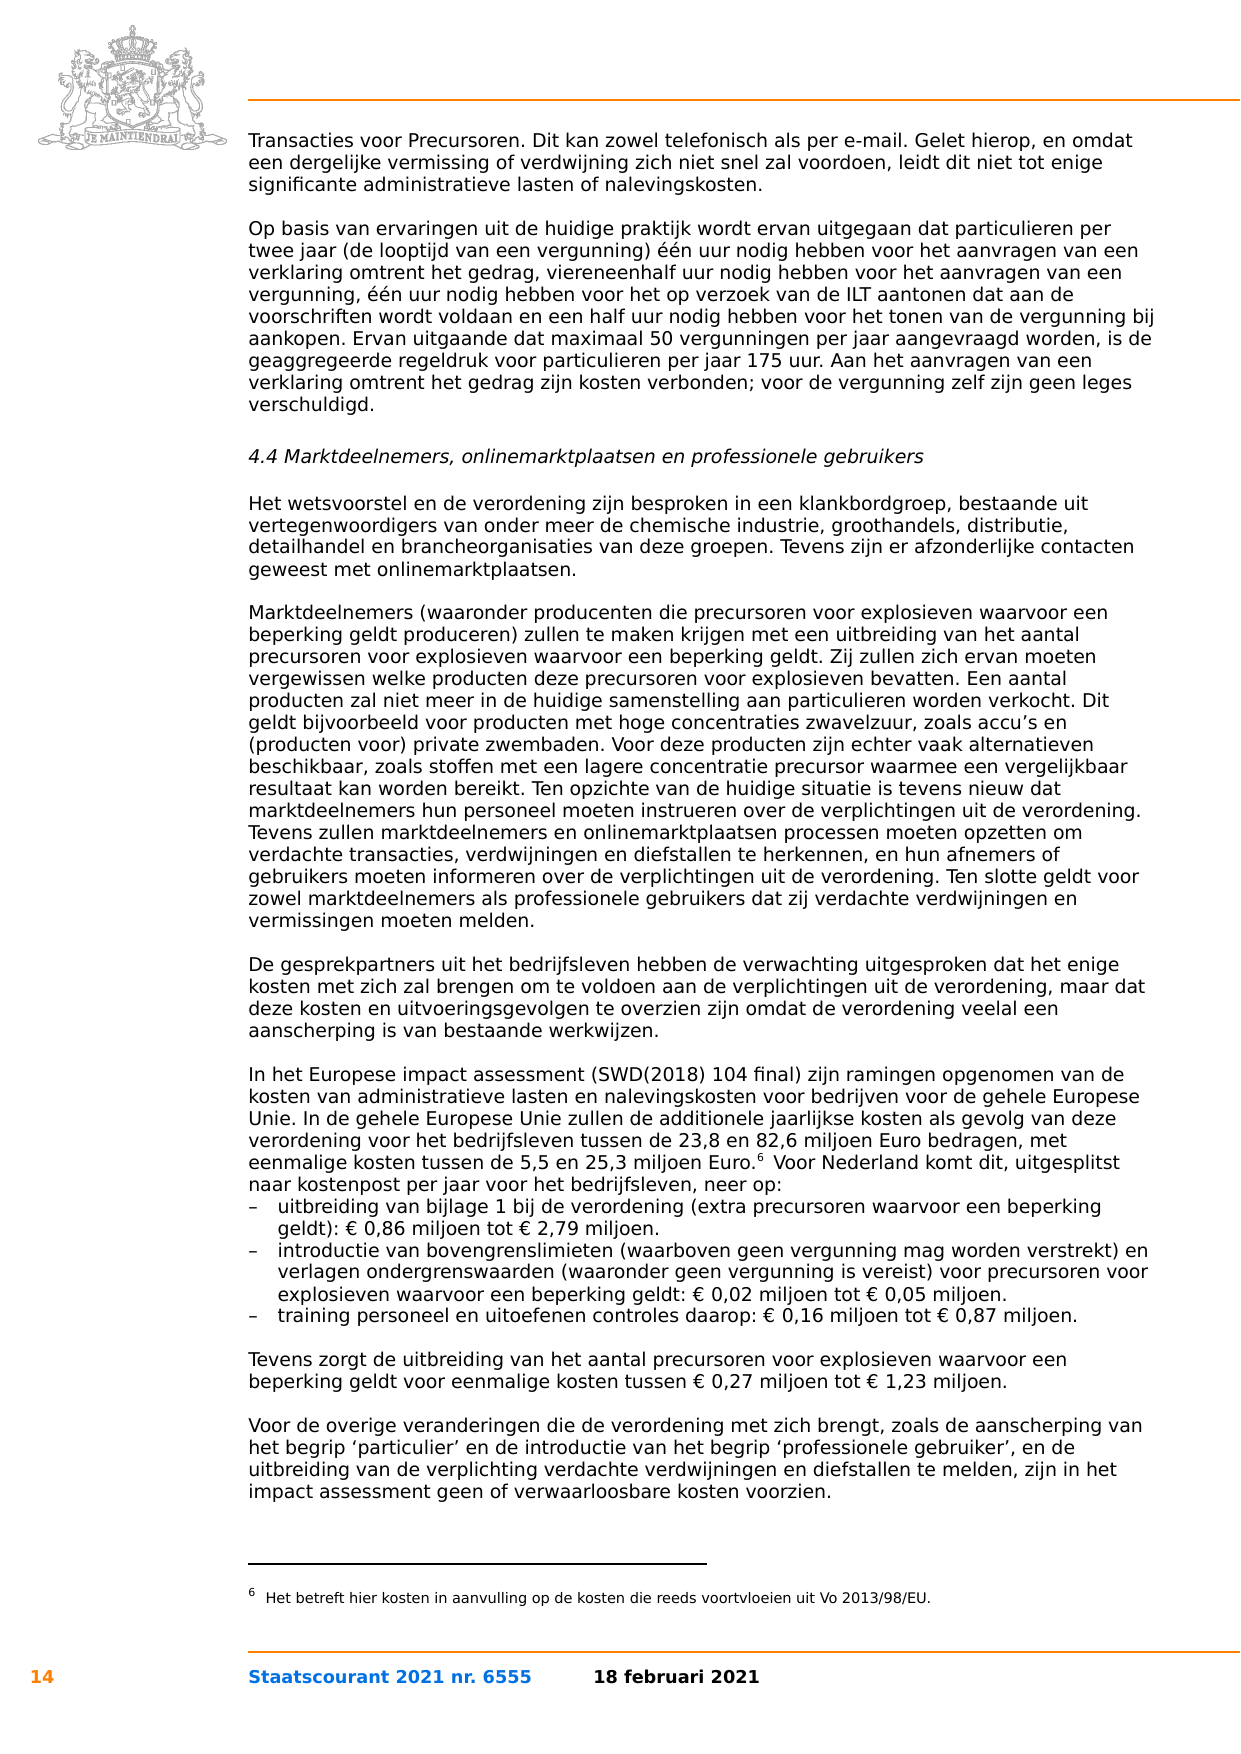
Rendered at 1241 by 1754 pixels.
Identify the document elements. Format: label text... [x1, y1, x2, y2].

text In het Europese impact assessment (SWD(2018) 104 final) zijn ramingen opgenomen van de kosten van administratieve lasten en nalevingskosten voor bedrijven voor de gehele Europese Unie. In de gehele Europese Unie zullen de additionele jaarlijkse kosten als gevolg van deze verordening voor het bedrijfsleven tussen de 23,8 en 82,6 miljoen Euro bedragen, met eenmalige kosten tussen de 5,5 en 25,3 miljoen Euro. Voor Nederland komt dit, uitgesplitst naar kostenpost per jaar voor het bedrijfsleven, neer op: [248, 1064, 1163, 1196]
picture [38, 25, 227, 150]
text Voor de overige veranderingen die de verordening met zich brengt, zoals de aanscherping van het begrip ‘particulier’ en de introductie van het begrip ‘professionele gebruiker’, en de uitbreiding van de verplichting verdachte verdwijningen en diefstallen te melden, zijn in het impact assessment geen of verwaarloosbare kosten voorzien. [248, 1415, 1163, 1503]
subtitle 4.4 Marktdeelnemers, onlinemarktplaatsen en professionele gebruikers [248, 446, 1163, 467]
text Marktdeelnemers (waaronder producenten die precursoren voor explosieven waarvoor een beperking geldt produceren) zullen te maken krijgen met een uitbreiding van het aantal precursoren voor explosieven waarvoor een beperking geldt. Zij zullen zich ervan moeten vergewissen welke producten deze precursoren voor explosieven bevatten. Een aantal producten zal niet meer in de huidige samenstelling aan particulieren worden verkocht. Dit geldt bijvoorbeeld voor producten met hoge concentraties zwavelzuur, zoals accu’s en (producten voor) private zwembaden. Voor deze producten zijn echter vaak alternatieven beschikbaar, zoals stoffen met een lagere concentratie precursor waarmee een vergelijkbaar resultaat kan worden bereikt. Ten opzichte van de huidige situatie is tevens nieuw dat marktdeelnemers hun personeel moeten instrueren over de verplichtingen uit de verordening. Tevens zullen marktdeelnemers en onlinemarktplaatsen processen moeten opzetten om verdachte transacties, verdwijningen en diefstallen te herkennen, en hun afnemers of gebruikers moeten informeren over de verplichtingen uit de verordening. Ten slotte geldt voor zowel marktdeelnemers als professionele gebruikers dat zij verdachte verdwijningen en vermissingen moeten melden. [248, 602, 1163, 932]
text – uitbreiding van bijlage 1 bij de verordening (extra precursoren waarvoor een beperking geldt): € 0,86 miljoen tot € 2,79 miljoen. [248, 1196, 1163, 1239]
text – training personeel en uitoefenen controles daarop: € 0,16 miljoen tot € 0,87 miljoen. [248, 1305, 1163, 1327]
text Transacties voor Precursoren. Dit kan zowel telefonisch als per e-mail. Gelet hierop, en omdat een dergelijke vermissing of verdwijning zich niet snel zal voordoen, leidt dit niet tot enige significante administratieve lasten of nalevingskosten. [248, 130, 1163, 196]
text Het wetsvoorstel en de verordening zijn besproken in een klankbordgroep, bestaande uit vertegenwoordigers van onder meer de chemische industrie, groothandels, distributie, detailhandel en brancheorganisaties van deze groepen. Tevens zijn er afzonderlijke contacten geweest met onlinemarktplaatsen. [248, 492, 1163, 580]
text Tevens zorgt de uitbreiding van het aantal precursoren voor explosieven waarvoor een beperking geldt voor eenmalige kosten tussen € 0,27 miljoen tot € 1,23 miljoen. [248, 1349, 1163, 1393]
text Op basis van ervaringen uit de huidige praktijk wordt ervan uitgegaan dat particulieren per twee jaar (de looptijd van een vergunning) één uur nodig hebben voor het aanvragen van een verklaring omtrent het gedrag, viereneenhalf uur nodig hebben voor het aanvragen van een vergunning, één uur nodig hebben voor het op verzoek van de ILT aantonen dat aan de voorschriften wordt voldaan en een half uur nodig hebben voor het tonen van de vergunning bij aankopen. Ervan uitgaande dat maximaal 50 vergunningen per jaar aangevraagd worden, is de geaggregeerde regeldruk voor particulieren per jaar 175 uur. Aan het aanvragen van een verklaring omtrent het gedrag zijn kosten verbonden; voor de vergunning zelf zijn geen leges verschuldigd. [248, 218, 1163, 416]
text Het betreft hier kosten in aanvulling op de kosten die reeds voortvloeien uit Vo 2013/98/EU. [248, 1586, 1163, 1608]
text – introductie van bovengrenslimieten (waarboven geen vergunning mag worden verstrekt) en verlagen ondergrenswaarden (waaronder geen vergunning is vereist) voor precursoren voor explosieven waarvoor een beperking geldt: € 0,02 miljoen tot € 0,05 miljoen. [248, 1239, 1163, 1305]
text De gesprekpartners uit het bedrijfsleven hebben de verwachting uitgesproken dat het enige kosten met zich zal brengen om te voldoen aan de verplichtingen uit de verordening, maar dat deze kosten en uitvoeringsgevolgen te overzien zijn omdat de verordening veelal een aanscherping is van bestaande werkwijzen. [248, 954, 1163, 1042]
